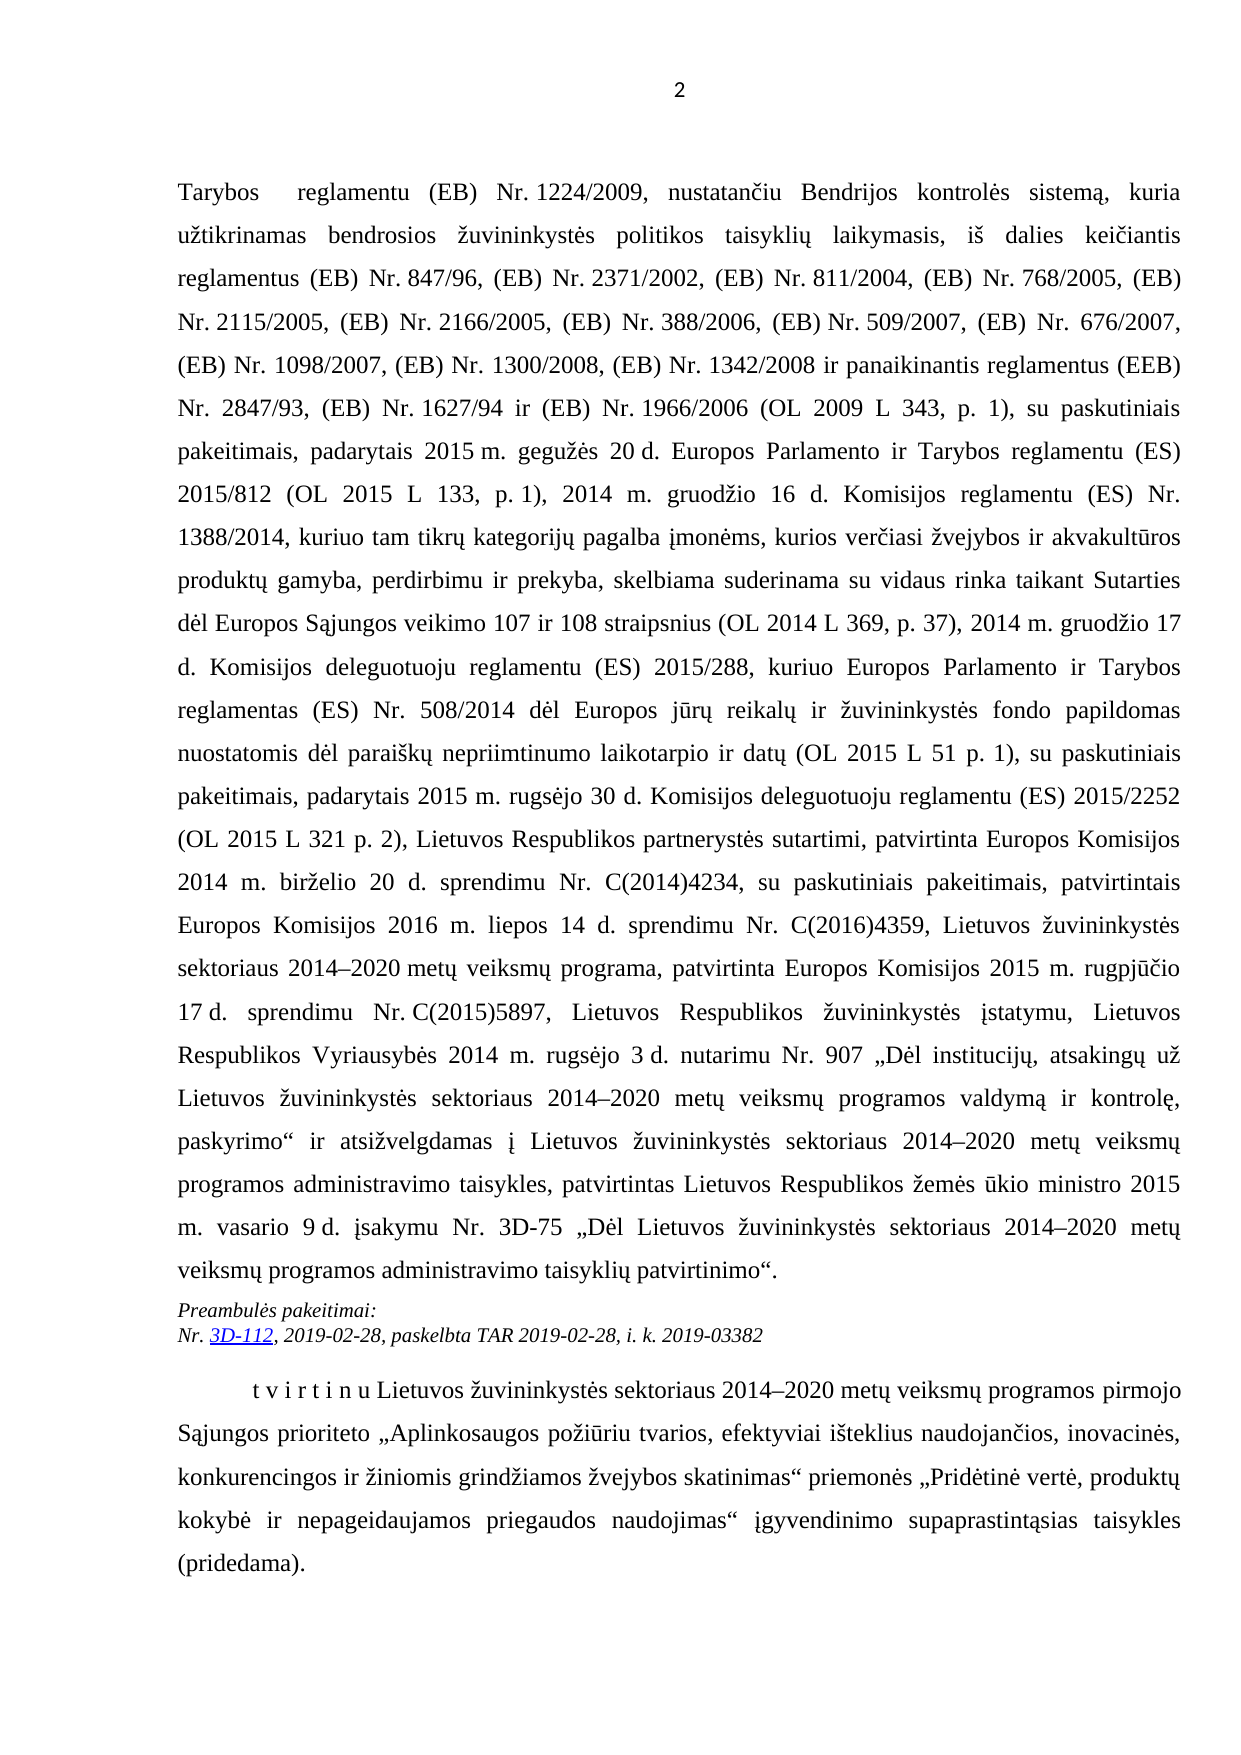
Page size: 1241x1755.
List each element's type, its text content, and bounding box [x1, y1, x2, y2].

text Preambulės pakeitimai: [177, 1298, 1181, 1322]
text Nr. 3D-112, 2019-02-28, paskelbta TAR 2019-02-28, i. k. 2019-03382 [177, 1322, 1181, 1347]
text Tarybos reglamentu (EB) Nr. 1224/2009, nustatančiu Bendrijos kontrolės sistemą, kuria užtikrinamas bendrosios žuvininkystės politikos taisyklių laikymasis, iš dalies keičiantis reglamentus (EB) Nr. 847/96, (EB) Nr. 2371/2002, (EB) Nr. 811/2004, (EB) Nr. 768/2005, (EB) Nr. 2115/2005, (EB) Nr. 2166/2005, (EB) Nr. 388/2006, (EB) Nr. 509/2007, (EB) Nr. 676/2007, (EB) Nr. 1098/2007, (EB) Nr. 1300/2008, (EB) Nr. 1342/2008 ir panaikinantis reglamentus (EEB) Nr. 2847/93, (EB) Nr. 1627/94 ir (EB) Nr. 1966/2006 (OL 2009 L 343, p. 1), su paskutiniais pakeitimais, padarytais 2015 m. gegužės 20 d. Europos Parlamento ir Tarybos reglamentu (ES) 2015/812 (OL 2015 L 133, p. 1), 2014 m. gruodžio 16 d. Komisijos reglamentu (ES) Nr. 1388/2014, kuriuo tam tikrų kategorijų pagalba įmonėms, kurios verčiasi žvejybos ir akvakultūros produktų gamyba, perdirbimu ir prekyba, skelbiama suderinama su vidaus rinka taikant Sutarties dėl Europos Sąjungos veikimo 107 ir 108 straipsnius (OL 2014 L 369, p. 37), 2014 m. gruodžio 17 d. Komisijos deleguotuoju reglamentu (ES) 2015/288, kuriuo Europos Parlamento ir Tarybos reglamentas (ES) Nr. 508/2014 dėl Europos jūrų reikalų ir žuvininkystės fondo papildomas nuostatomis dėl paraiškų nepriimtinumo laikotarpio ir datų (OL 2015 L 51 p. 1), su paskutiniais pakeitimais, padarytais 2015 m. rugsėjo 30 d. Komisijos deleguotuoju reglamentu (ES) 2015/2252 (OL 2015 L 321 p. 2), Lietuvos Respublikos partnerystės sutartimi, patvirtinta Europos Komisijos 2014 m. birželio 20 d. sprendimu Nr. C(2014)4234, su paskutiniais pakeitimais, patvirtintais Europos Komisijos 2016 m. liepos 14 d. sprendimu Nr. C(2016)4359, Lietuvos žuvininkystės sektoriaus 2014–2020 metų veiksmų programa, patvirtinta Europos Komisijos 2015 m. rugpjūčio 17 d. sprendimu Nr. C(2015)5897, Lietuvos Respublikos žuvininkystės įstatymu, Lietuvos Respublikos Vyriausybės 2014 m. rugsėjo 3 d. nutarimu Nr. 907 „Dėl institucijų, atsakingų už Lietuvos žuvininkystės sektoriaus 2014–2020 metų veiksmų programos valdymą ir kontrolę, paskyrimo“ ir atsižvelgdamas į Lietuvos žuvininkystės sektoriaus 2014–2020 metų veiksmų programos administravimo taisykles, patvirtintas Lietuvos Respublikos žemės ūkio ministro 2015 m. vasario 9 d. įsakymu Nr. 3D-75 „Dėl Lietuvos žuvininkystės sektoriaus 2014–2020 metų veiksmų programos administravimo taisyklių patvirtinimo“. [177, 177, 1181, 1284]
text t v i r t i n u Lietuvos žuvininkystės sektoriaus 2014–2020 metų veiksmų programos pirmojo Sąjungos prioriteto „Aplinkosaugos požiūriu tvarios, efektyviai išteklius naudojančios, inovacinės, konkurencingos ir žiniomis grindžiamos žvejybos skatinimas“ priemonės „Pridėtinė vertė, produktų kokybė ir nepageidaujamos priegaudos naudojimas“ įgyvendinimo supaprastintąsias taisykles (pridedama). [177, 1375, 1181, 1577]
